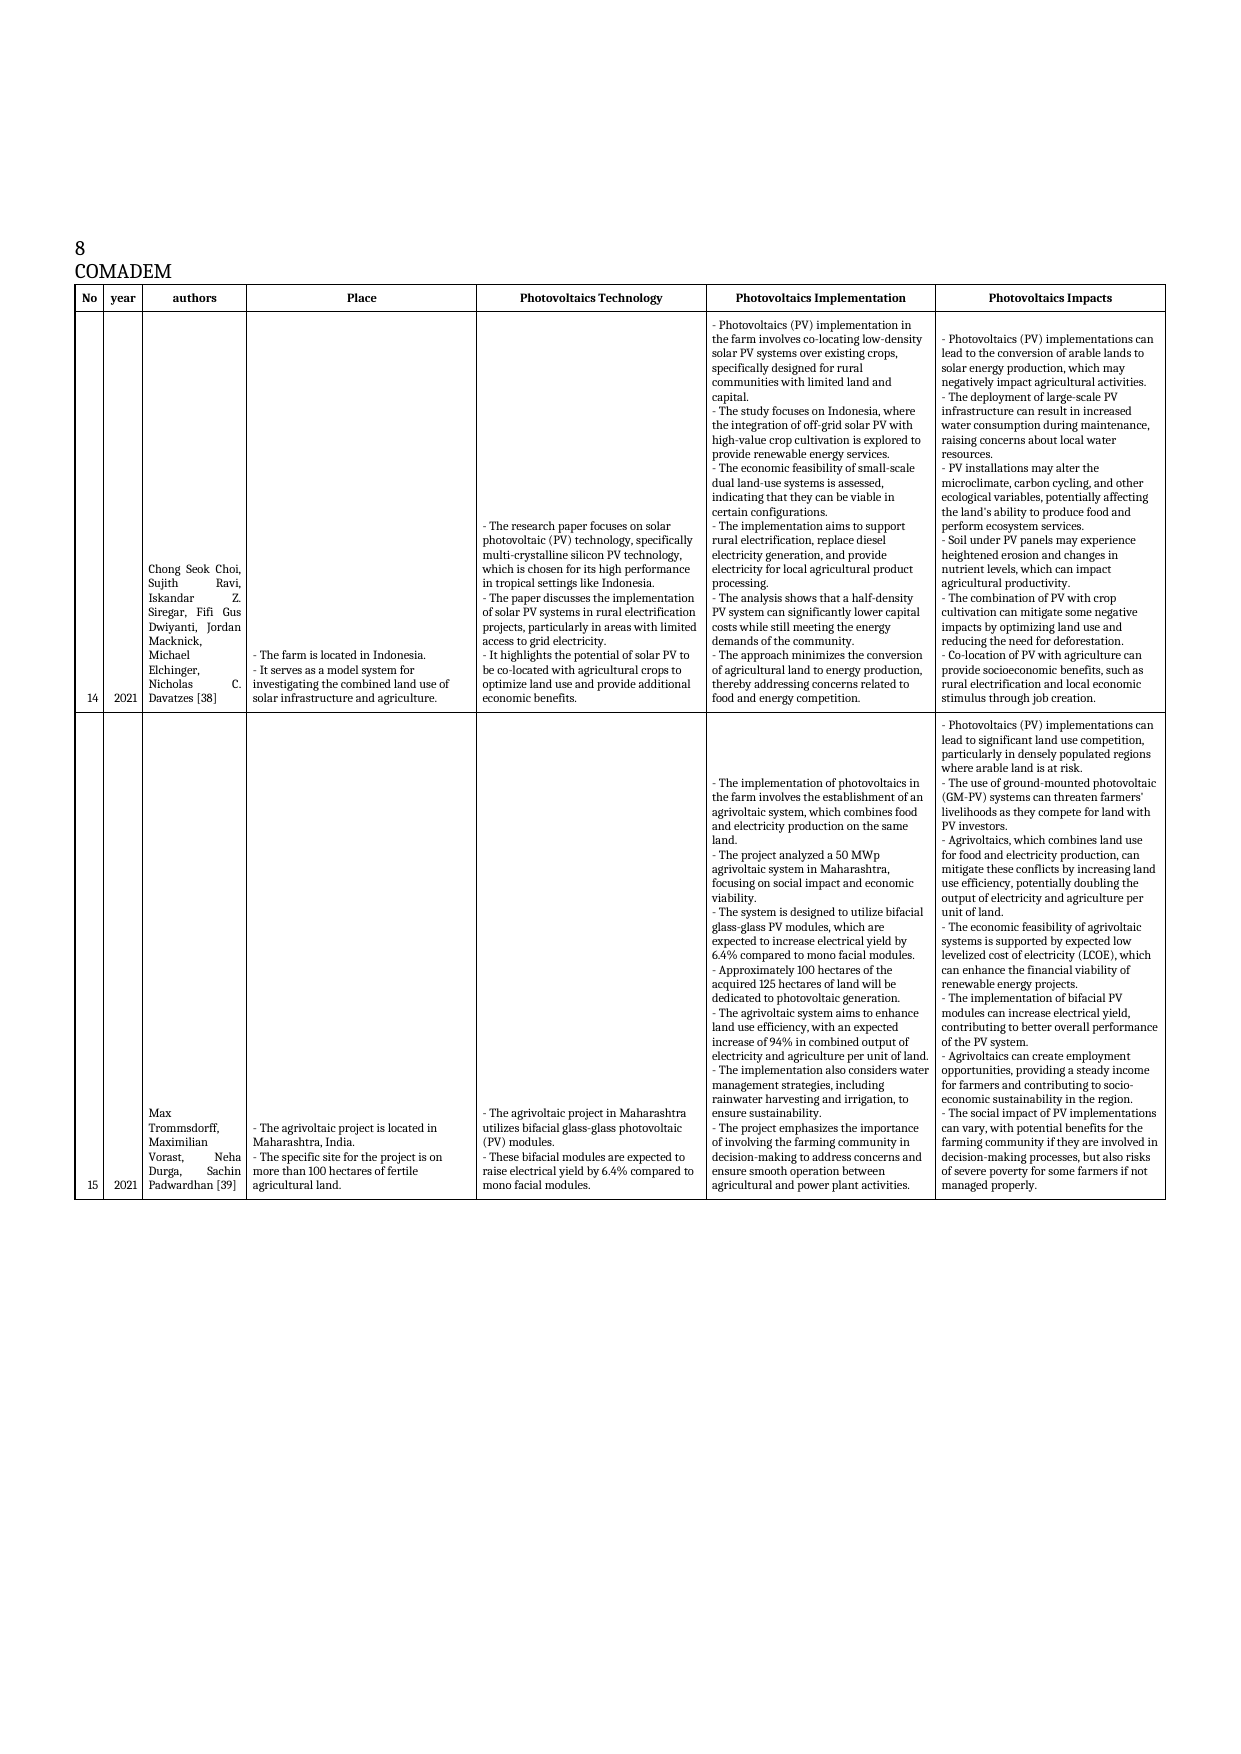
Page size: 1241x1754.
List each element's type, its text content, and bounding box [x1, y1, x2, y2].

table_cell Max Trommsdorff, Maximilian Vorast, Neha Durga, Sachin Padwardhan [39] [143, 713, 246, 1198]
table_cell - The research paper focuses on solar photovoltaic (PV) technology, specifically multi-crystalline silicon PV technology, which is chosen for its high performance in tropical settings like Indonesia. - The paper discusses the implementation of solar PV systems in rural electrification projects, particularly in areas with limited access to grid electricity. - It highlights the potential of solar PV to be co-located with agricultural crops to optimize land use and provide additional economic benefits. [477, 312, 706, 712]
table_cell - The agrivoltaic project in Maharashtra utilizes bifacial glass-glass photovoltaic (PV) modules. - These bifacial modules are expected to raise electrical yield by 6.4% compared to mono facial modules. [477, 713, 706, 1198]
table_cell - Photovoltaics (PV) implementations can lead to significant land use competition, particularly in densely populated regions where arable land is at risk. - The use of ground-mounted photovoltaic (GM-PV) systems can threaten farmers' livelihoods as they compete for land with PV investors. - Agrivoltaics, which combines land use for food and electricity production, can mitigate these conflicts by increasing land use efficiency, potentially doubling the output of electricity and agriculture per unit of land. - The economic feasibility of agrivoltaic systems is supported by expected low levelized cost of electricity (LCOE), which can enhance the financial viability of renewable energy projects. - The implementation of bifacial PV modules can increase electrical yield, contributing to better overall performance of the PV system. - Agrivoltaics can create employment opportunities, providing a steady income for farmers and contributing to socio-economic sustainability in the region. - The social impact of PV implementations can vary, with potential benefits for the farming community if they are involved in decision-making processes, but also risks of severe poverty for some farmers if not managed properly. [936, 713, 1165, 1198]
table_cell - Photovoltaics (PV) implementations can lead to the conversion of arable lands to solar energy production, which may negatively impact agricultural activities. - The deployment of large-scale PV infrastructure can result in increased water consumption during maintenance, raising concerns about local water resources. - PV installations may alter the microclimate, carbon cycling, and other ecological variables, potentially affecting the land's ability to produce food and perform ecosystem services. - Soil under PV panels may experience heightened erosion and changes in nutrient levels, which can impact agricultural productivity. - The combination of PV with crop cultivation can mitigate some negative impacts by optimizing land use and reducing the need for deforestation. - Co-location of PV with agriculture can provide socioeconomic benefits, such as rural electrification and local economic stimulus through job creation. [936, 312, 1165, 712]
table_cell Chong Seok Choi, Sujith Ravi, Iskandar Z. Siregar, Fifi Gus Dwiyanti, Jordan Macknick, Michael Elchinger, Nicholas C. Davatzes [38] [143, 312, 246, 712]
table_cell - The implementation of photovoltaics in the farm involves the establishment of an agrivoltaic system, which combines food and electricity production on the same land. - The project analyzed a 50 MWp agrivoltaic system in Maharashtra, focusing on social impact and economic viability. - The system is designed to utilize bifacial glass-glass PV modules, which are expected to increase electrical yield by 6.4% compared to mono facial modules. - Approximately 100 hectares of the acquired 125 hectares of land will be dedicated to photovoltaic generation. - The agrivoltaic system aims to enhance land use efficiency, with an expected increase of 94% in combined output of electricity and agriculture per unit of land. - The implementation also considers water management strategies, including rainwater harvesting and irrigation, to ensure sustainability. - The project emphasizes the importance of involving the farming community in decision-making to address concerns and ensure smooth operation between agricultural and power plant activities. [707, 713, 935, 1198]
table_header Photovoltaics Technology [477, 285, 706, 311]
table_header Photovoltaics Implementation [707, 285, 935, 311]
table_cell 14 [76, 312, 103, 712]
table_header authors [143, 285, 246, 311]
table_cell 2021 [104, 713, 142, 1198]
table_cell 15 [76, 713, 103, 1198]
table_header year [104, 285, 142, 311]
table_header Photovoltaics Impacts [936, 285, 1165, 311]
table_cell - The farm is located in Indonesia. - It serves as a model system for investigating the combined land use of solar infrastructure and agriculture. [247, 312, 476, 712]
table_header No [76, 285, 103, 311]
table_cell - The agrivoltaic project is located in Maharashtra, India. - The specific site for the project is on more than 100 hectares of fertile agricultural land. [247, 713, 476, 1198]
table_header Place [247, 285, 476, 311]
table_cell 2021 [104, 312, 142, 712]
table_cell - Photovoltaics (PV) implementation in the farm involves co-locating low-density solar PV systems over existing crops, specifically designed for rural communities with limited land and capital. - The study focuses on Indonesia, where the integration of off-grid solar PV with high-value crop cultivation is explored to provide renewable energy services. - The economic feasibility of small-scale dual land-use systems is assessed, indicating that they can be viable in certain configurations. - The implementation aims to support rural electrification, replace diesel electricity generation, and provide electricity for local agricultural product processing. - The analysis shows that a half-density PV system can significantly lower capital costs while still meeting the energy demands of the community. - The approach minimizes the conversion of agricultural land to energy production, thereby addressing concerns related to food and energy competition. [707, 312, 935, 712]
